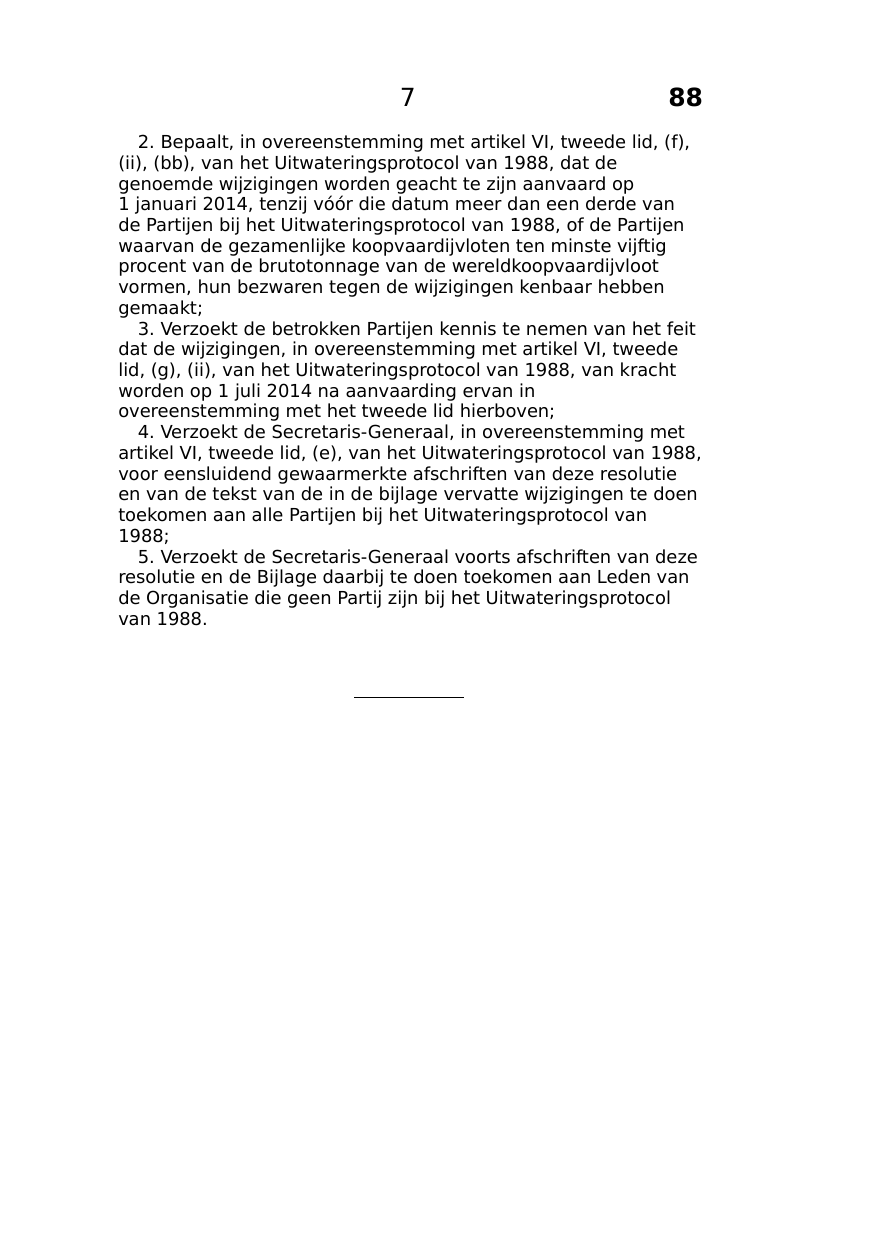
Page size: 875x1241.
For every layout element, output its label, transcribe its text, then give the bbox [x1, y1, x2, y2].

text 2. Bepaalt, in overeenstemming met artikel VI, tweede lid, (f), (ii), (bb), van het Uitwateringsprotocol van 1988, dat de genoemde wijzigingen worden geacht te zijn aanvaard op 1 januari 2014, tenzij vóór die datum meer dan een derde van de Partijen bij het Uitwateringsprotocol van 1988, of de Partijen waarvan de gezamenlijke koopvaardijvloten ten minste vijftig procent van de brutotonnage van de wereldkoopvaardijvloot vormen, hun bezwaren tegen de wijzigingen kenbaar hebben gemaakt; [118, 132, 703, 318]
text 5. Verzoekt de Secretaris-Generaal voorts afschriften van deze resolutie en de Bijlage daarbij te doen toekomen aan Leden van de Organisatie die geen Partij zijn bij het Uitwateringsprotocol van 1988. [118, 546, 703, 629]
text 4. Verzoekt de Secretaris-Generaal, in overeenstemming met artikel VI, tweede lid, (e), van het Uitwateringsprotocol van 1988, voor eensluidend gewaarmerkte afschriften van deze resolutie en van de tekst van de in de bijlage vervatte wijzigingen te doen toekomen aan alle Partijen bij het Uitwateringsprotocol van 1988; [118, 422, 703, 546]
text 3. Verzoekt de betrokken Partijen kennis te nemen van het feit dat de wijzigingen, in overeenstemming met artikel VI, tweede lid, (g), (ii), van het Uitwateringsprotocol van 1988, van kracht worden op 1 juli 2014 na aanvaarding ervan in overeenstemming met het tweede lid hierboven; [118, 318, 703, 422]
